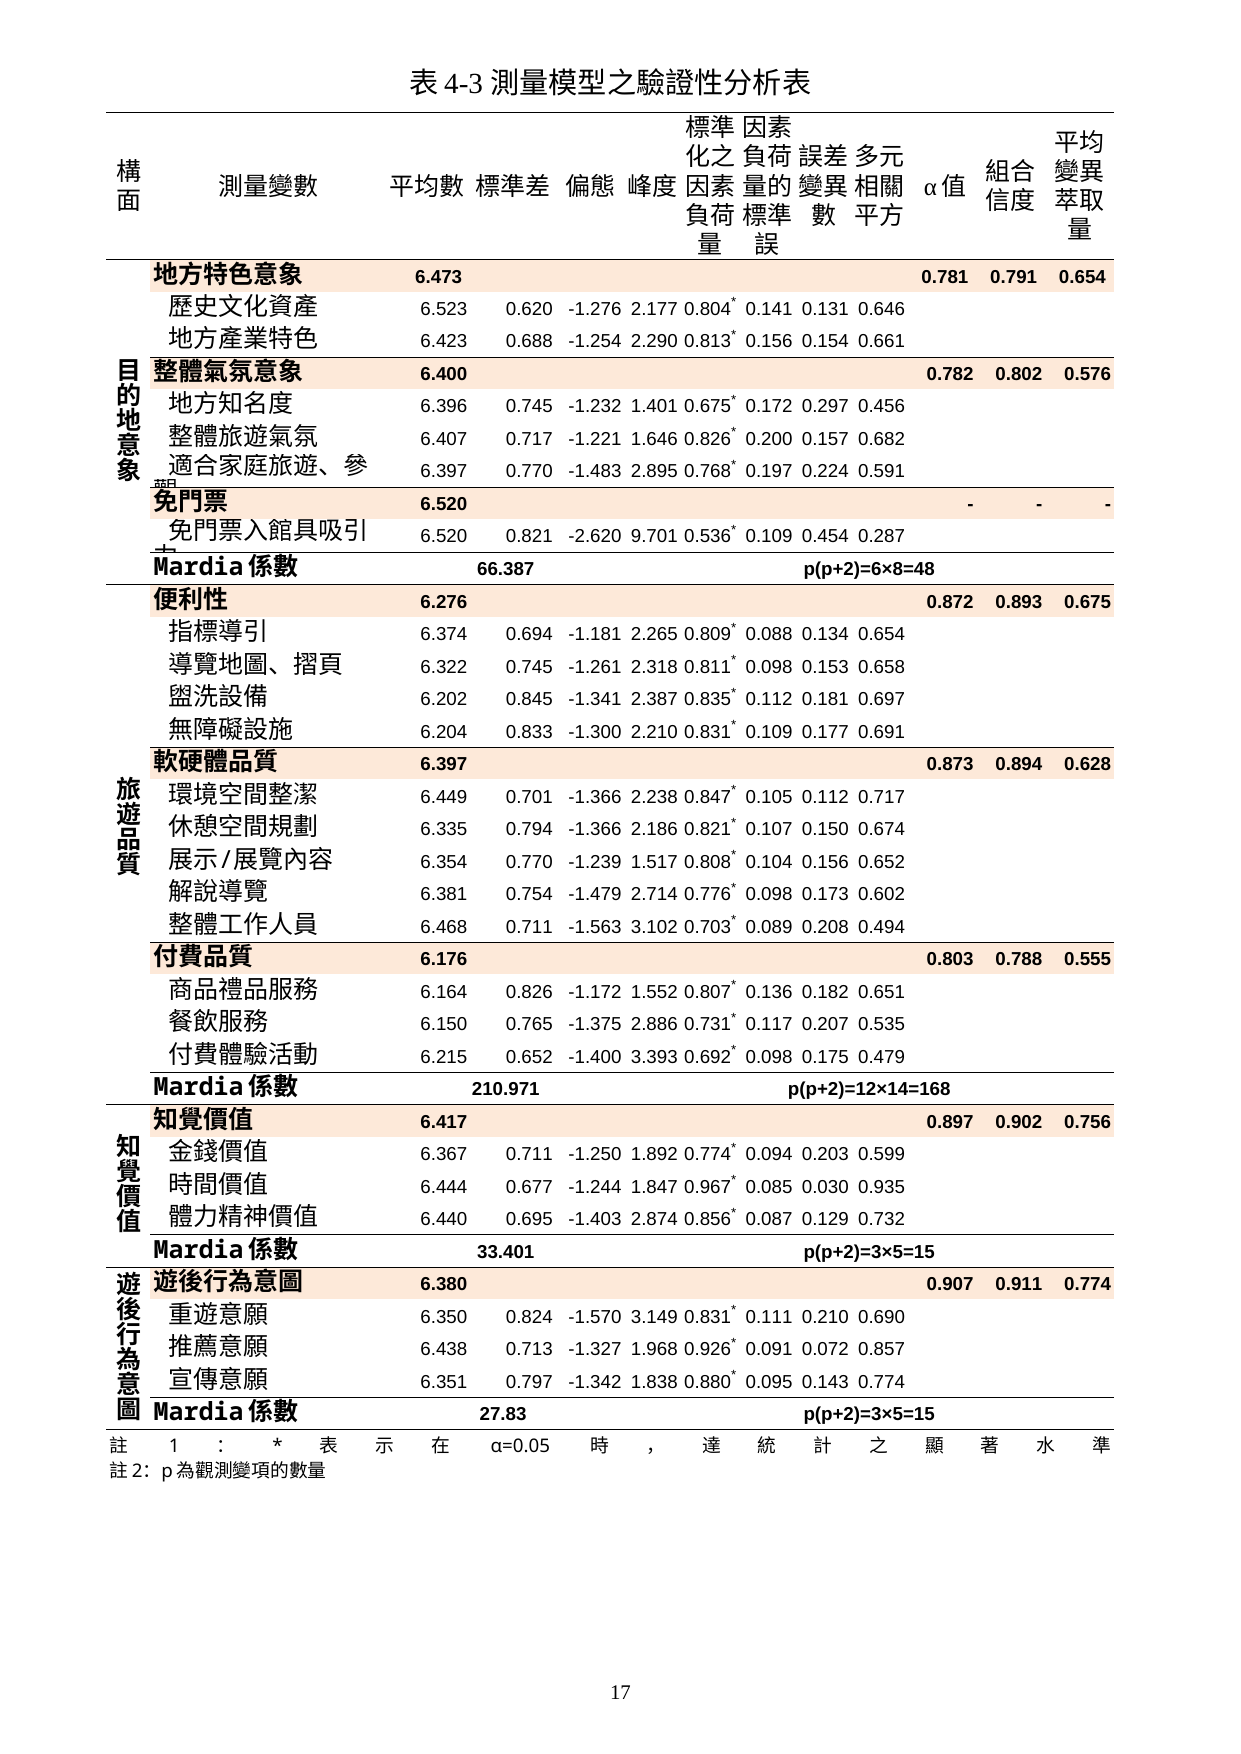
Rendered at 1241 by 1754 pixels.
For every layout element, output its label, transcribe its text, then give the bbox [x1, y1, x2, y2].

table_cell 0.754 [470, 877, 555, 909]
table_cell 6.444 [387, 1169, 470, 1202]
table_cell [795, 748, 851, 779]
table_cell [1045, 877, 1114, 909]
table_cell 0.802 [976, 358, 1045, 389]
table_cell [624, 748, 680, 779]
table_cell -1.172 [555, 974, 624, 1007]
table_cell 遊後行為意圖 [106, 1268, 150, 1429]
table_cell 0.107 [739, 812, 795, 844]
table_cell [795, 1105, 851, 1137]
table_cell 0.129 [795, 1202, 851, 1234]
table_cell 平均變異萃取量 [1045, 113, 1114, 259]
table_cell 0.703* [680, 909, 739, 942]
table_cell 6.520 [387, 519, 470, 552]
table_cell 無障礙設施 [150, 714, 387, 747]
table_cell 重遊意願 [150, 1299, 387, 1332]
table_cell [470, 358, 555, 389]
table_cell 0.835* [680, 682, 739, 714]
table_cell 0.207 [795, 1007, 851, 1039]
table_cell 0.711 [470, 909, 555, 942]
table_cell 0.873 [908, 748, 976, 779]
table_cell 2.895 [624, 454, 680, 487]
table_cell p(p+2)=6×8=48 [624, 553, 1114, 584]
table_cell 6.438 [387, 1332, 470, 1364]
table_cell 推薦意願 [150, 1332, 387, 1364]
table_cell [1045, 422, 1114, 454]
table_cell 0.794 [470, 812, 555, 844]
table_cell 0.697 [851, 682, 908, 714]
table_cell 6.397 [387, 454, 470, 487]
table_cell [976, 1137, 1045, 1169]
table_cell 歷史文化資產 [150, 292, 387, 324]
table_cell 6.417 [387, 1105, 470, 1137]
table_cell 0.091 [739, 1332, 795, 1364]
table_cell 0.536* [680, 519, 739, 552]
table_cell [1045, 454, 1114, 487]
table_cell 0.711 [470, 1137, 555, 1169]
table_cell 6.380 [387, 1268, 470, 1299]
table_cell [851, 488, 908, 519]
table_cell 地方產業特色 [150, 324, 387, 357]
table_cell 1.401 [624, 389, 680, 422]
table_cell 0.085 [739, 1169, 795, 1202]
table_cell 0.658 [851, 649, 908, 682]
table_cell 誤差變異數 [795, 113, 851, 259]
table_cell 0.797 [470, 1364, 555, 1397]
table_cell [908, 1169, 976, 1202]
table_cell 0.150 [795, 812, 851, 844]
table_cell -1.375 [555, 1007, 624, 1039]
table_cell [976, 1332, 1045, 1364]
table_cell [470, 748, 555, 779]
table_cell [908, 292, 976, 324]
table_cell -1.232 [555, 389, 624, 422]
table_cell [976, 714, 1045, 747]
table_cell [976, 844, 1045, 877]
table_cell 整體工作人員 [150, 909, 387, 942]
table_cell [680, 1105, 739, 1137]
table_cell 體力精神價值 [150, 1202, 387, 1234]
table_cell [908, 454, 976, 487]
table_cell 免門票 [150, 488, 387, 519]
table_cell [106, 1072, 150, 1104]
table_cell 因素負荷量的標準誤 [739, 113, 795, 259]
table_cell [739, 943, 795, 974]
table_cell 0.479 [851, 1039, 908, 1072]
table_cell [851, 943, 908, 974]
table_cell [795, 260, 851, 292]
table_cell 0.143 [795, 1364, 851, 1397]
table_cell 0.109 [739, 714, 795, 747]
table_cell - [1045, 488, 1114, 519]
table_cell 0.935 [851, 1169, 908, 1202]
table_cell 210.971 [387, 1073, 624, 1104]
table_cell 0.894 [976, 748, 1045, 779]
table_cell 0.695 [470, 1202, 555, 1234]
table_cell [1045, 324, 1114, 357]
table_cell [624, 585, 680, 617]
table_cell 便利性 [150, 585, 387, 617]
table_cell [1045, 909, 1114, 942]
table_cell 0.826 [470, 974, 555, 1007]
table_cell 6.396 [387, 389, 470, 422]
table_cell 2.238 [624, 779, 680, 812]
table_cell 3.393 [624, 1039, 680, 1072]
table_cell -1.250 [555, 1137, 624, 1169]
table_cell [680, 488, 739, 519]
table_cell [470, 1268, 555, 1299]
table_cell [851, 585, 908, 617]
table_cell 0.675* [680, 389, 739, 422]
table_cell 目的地意象 [106, 260, 150, 584]
table_cell -2.620 [555, 519, 624, 552]
table_cell [624, 358, 680, 389]
table_cell [680, 943, 739, 974]
table_cell -1.327 [555, 1332, 624, 1364]
table_cell 6.449 [387, 779, 470, 812]
table_cell 休憩空間規劃 [150, 812, 387, 844]
table_cell [976, 1169, 1045, 1202]
table_cell 0.811* [680, 649, 739, 682]
table_cell 多元相關平方 [851, 113, 908, 259]
table_cell -1.244 [555, 1169, 624, 1202]
table_cell 標準化之因素負荷量 [680, 113, 739, 259]
table_cell 0.652 [851, 844, 908, 877]
table_cell [908, 974, 976, 1007]
table_cell 6.176 [387, 943, 470, 974]
table_cell 0.845 [470, 682, 555, 714]
table_cell 0.831* [680, 714, 739, 747]
table_cell [739, 585, 795, 617]
table_cell 平均數 [387, 113, 470, 259]
table_cell [908, 1039, 976, 1072]
table_cell 0.177 [795, 714, 851, 747]
table_cell 0.172 [739, 389, 795, 422]
table_cell 0.654 [1045, 260, 1114, 292]
table_cell [908, 649, 976, 682]
table_cell 0.774* [680, 1137, 739, 1169]
table_cell [976, 909, 1045, 942]
table_cell [851, 748, 908, 779]
table_cell 0.732 [851, 1202, 908, 1234]
table_cell 6.397 [387, 748, 470, 779]
table_cell 付費體驗活動 [150, 1039, 387, 1072]
table_cell [624, 488, 680, 519]
table_cell 6.202 [387, 682, 470, 714]
table_cell -1.400 [555, 1039, 624, 1072]
table_cell 整體旅遊氣氛 [150, 422, 387, 454]
table_cell [976, 649, 1045, 682]
table_cell 0.654 [851, 617, 908, 649]
table_cell 0.745 [470, 649, 555, 682]
table_cell [739, 1105, 795, 1137]
table_cell [976, 519, 1045, 552]
table_cell [976, 324, 1045, 357]
table_cell 27.83 [387, 1398, 624, 1429]
table_cell 0.813* [680, 324, 739, 357]
table_cell 1.646 [624, 422, 680, 454]
table_cell 0.104 [739, 844, 795, 877]
table_cell 6.351 [387, 1364, 470, 1397]
table_cell [470, 585, 555, 617]
table_cell 0.857 [851, 1332, 908, 1364]
table_cell 66.387 [387, 553, 624, 584]
table_cell 6.150 [387, 1007, 470, 1039]
table_cell [739, 1268, 795, 1299]
table_cell 標準差 [470, 113, 555, 259]
table_cell 0.112 [739, 682, 795, 714]
table_cell [976, 1299, 1045, 1332]
table_cell [1045, 1299, 1114, 1332]
table_cell 0.661 [851, 324, 908, 357]
table_cell [1045, 389, 1114, 422]
table_cell -1.342 [555, 1364, 624, 1397]
table_cell 旅遊品質 [106, 585, 150, 1072]
table_cell 0.856* [680, 1202, 739, 1234]
table_cell -1.570 [555, 1299, 624, 1332]
table_cell [908, 324, 976, 357]
table_cell [908, 682, 976, 714]
table_cell [555, 585, 624, 617]
table_cell 0.833 [470, 714, 555, 747]
table_cell [1045, 844, 1114, 877]
table_cell 6.374 [387, 617, 470, 649]
table_cell 0.156 [739, 324, 795, 357]
table_cell 6.520 [387, 488, 470, 519]
table_cell 1.552 [624, 974, 680, 1007]
table_cell [976, 812, 1045, 844]
table_cell 地方知名度 [150, 389, 387, 422]
table_cell [680, 748, 739, 779]
table_cell -1.366 [555, 779, 624, 812]
table_cell 2.290 [624, 324, 680, 357]
table_cell [1045, 779, 1114, 812]
table_cell 適合家庭旅遊、參觀 [150, 454, 387, 487]
table_cell [1045, 1039, 1114, 1072]
table_cell 0.098 [739, 877, 795, 909]
table_cell [555, 943, 624, 974]
table_cell 2.186 [624, 812, 680, 844]
table_cell 整體氣氛意象 [150, 358, 387, 389]
table_cell 峰度 [624, 113, 680, 259]
table_cell [1045, 649, 1114, 682]
table_cell -1.239 [555, 844, 624, 877]
table_cell 0.907 [908, 1268, 976, 1299]
table_cell 0.154 [795, 324, 851, 357]
table_cell 0.134 [795, 617, 851, 649]
table_cell [908, 779, 976, 812]
table_cell [470, 260, 555, 292]
table_cell [1045, 1332, 1114, 1364]
table_cell [680, 585, 739, 617]
table_cell [555, 748, 624, 779]
table_cell 展示/展覽內容 [150, 844, 387, 877]
table_cell [908, 909, 976, 942]
table_cell [1045, 974, 1114, 1007]
table_cell [908, 1299, 976, 1332]
table_cell [908, 617, 976, 649]
table_cell 0.088 [739, 617, 795, 649]
table_cell [851, 1268, 908, 1299]
table_cell 0.651 [851, 974, 908, 1007]
table_cell 0.208 [795, 909, 851, 942]
table_cell 3.102 [624, 909, 680, 942]
table_cell [795, 585, 851, 617]
table_cell 0.701 [470, 779, 555, 812]
table_cell 0.098 [739, 1039, 795, 1072]
table_cell 0.112 [795, 779, 851, 812]
table_cell [976, 389, 1045, 422]
table_cell [1045, 1364, 1114, 1397]
table_cell 0.770 [470, 454, 555, 487]
table_cell 0.095 [739, 1364, 795, 1397]
table_cell [851, 358, 908, 389]
table_cell 1.847 [624, 1169, 680, 1202]
table_cell [908, 1137, 976, 1169]
table_cell [795, 358, 851, 389]
table_cell 6.215 [387, 1039, 470, 1072]
table_cell 0.111 [739, 1299, 795, 1332]
table_cell 0.770 [470, 844, 555, 877]
table_cell 0.072 [795, 1332, 851, 1364]
table_cell [795, 488, 851, 519]
table_cell 0.153 [795, 649, 851, 682]
table_cell [470, 943, 555, 974]
table_cell 金錢價值 [150, 1137, 387, 1169]
table_cell 6.523 [387, 292, 470, 324]
table_cell 0.181 [795, 682, 851, 714]
table_cell [1045, 714, 1114, 747]
table_cell 2.387 [624, 682, 680, 714]
table_cell 0.599 [851, 1137, 908, 1169]
table_cell -1.341 [555, 682, 624, 714]
table_cell 0.717 [470, 422, 555, 454]
table_cell 0.210 [795, 1299, 851, 1332]
table_cell [976, 1007, 1045, 1039]
table_cell 0.094 [739, 1137, 795, 1169]
table_cell [555, 260, 624, 292]
table_cell 2.177 [624, 292, 680, 324]
table_cell 0.675 [1045, 585, 1114, 617]
table_cell [680, 1268, 739, 1299]
table_cell 2.714 [624, 877, 680, 909]
table_cell 0.788 [976, 943, 1045, 974]
table_cell 軟硬體品質 [150, 748, 387, 779]
table_cell 0.821 [470, 519, 555, 552]
table_cell [739, 488, 795, 519]
table_cell 0.197 [739, 454, 795, 487]
table_cell -1.403 [555, 1202, 624, 1234]
table_cell Mardia係數 [150, 1073, 387, 1104]
table_cell 0.087 [739, 1202, 795, 1234]
table_cell [976, 974, 1045, 1007]
table_cell 2.265 [624, 617, 680, 649]
table_cell [555, 1268, 624, 1299]
table_cell -1.483 [555, 454, 624, 487]
table_cell 0.105 [739, 779, 795, 812]
table_cell [976, 292, 1045, 324]
table_cell Mardia係數 [150, 553, 387, 584]
table_cell 0.768* [680, 454, 739, 487]
table_cell [851, 1105, 908, 1137]
table_cell 2.874 [624, 1202, 680, 1234]
table_cell p(p+2)=3×5=15 [624, 1398, 1114, 1429]
table_cell 餐飲服務 [150, 1007, 387, 1039]
table_cell [908, 519, 976, 552]
table_cell [908, 1332, 976, 1364]
table_cell [908, 1364, 976, 1397]
table_cell 0.804* [680, 292, 739, 324]
table_cell [795, 1268, 851, 1299]
table_cell 0.576 [1045, 358, 1114, 389]
table_cell 0.731* [680, 1007, 739, 1039]
table_cell -1.479 [555, 877, 624, 909]
table_cell 0.030 [795, 1169, 851, 1202]
table_cell 0.872 [908, 585, 976, 617]
table_cell [908, 389, 976, 422]
table_cell [1045, 617, 1114, 649]
table_cell 0.620 [470, 292, 555, 324]
table_cell 0.677 [470, 1169, 555, 1202]
table_cell 6.423 [387, 324, 470, 357]
table_cell [680, 260, 739, 292]
table_cell 6.164 [387, 974, 470, 1007]
table_cell 6.400 [387, 358, 470, 389]
table_cell 付費品質 [150, 943, 387, 974]
table_cell [976, 1039, 1045, 1072]
table_cell 9.701 [624, 519, 680, 552]
table_cell 2.210 [624, 714, 680, 747]
table_cell 0.156 [795, 844, 851, 877]
table_cell [795, 943, 851, 974]
table_cell [976, 779, 1045, 812]
table_cell 0.200 [739, 422, 795, 454]
table_cell [624, 1105, 680, 1137]
table_cell 0.591 [851, 454, 908, 487]
table_cell [739, 260, 795, 292]
table_cell 1.517 [624, 844, 680, 877]
table_cell 地方特色意象 [150, 260, 387, 292]
table_cell 1.892 [624, 1137, 680, 1169]
table_cell [976, 454, 1045, 487]
table_cell 0.109 [739, 519, 795, 552]
table_cell [908, 714, 976, 747]
table_cell 0.692* [680, 1039, 739, 1072]
table_cell [1045, 1137, 1114, 1169]
table_cell 6.468 [387, 909, 470, 942]
table_cell 0.831* [680, 1299, 739, 1332]
table_cell 0.776* [680, 877, 739, 909]
table_cell [1045, 519, 1114, 552]
table_cell [908, 1007, 976, 1039]
table_cell 0.803 [908, 943, 976, 974]
table_cell -1.366 [555, 812, 624, 844]
table_cell 0.454 [795, 519, 851, 552]
table_cell [976, 617, 1045, 649]
table_cell [976, 1364, 1045, 1397]
table_cell 6.354 [387, 844, 470, 877]
table_cell 0.173 [795, 877, 851, 909]
table_cell [624, 1268, 680, 1299]
table_cell 0.682 [851, 422, 908, 454]
table_cell 0.893 [976, 585, 1045, 617]
table_cell 33.401 [387, 1235, 624, 1267]
table_cell -1.181 [555, 617, 624, 649]
table_cell [908, 812, 976, 844]
table_cell 商品禮品服務 [150, 974, 387, 1007]
table_cell [739, 358, 795, 389]
table_cell 0.774 [1045, 1268, 1114, 1299]
table_cell [908, 1202, 976, 1234]
table_cell 2.886 [624, 1007, 680, 1039]
table_cell 知覺價值 [106, 1105, 150, 1267]
table_cell [1045, 1202, 1114, 1234]
table_cell - [976, 488, 1045, 519]
table_cell 免門票入館具吸引力 [150, 519, 387, 552]
table_cell [1045, 292, 1114, 324]
table_cell -1.254 [555, 324, 624, 357]
table_cell 0.967* [680, 1169, 739, 1202]
table_cell 6.335 [387, 812, 470, 844]
table_cell [1045, 812, 1114, 844]
table_cell 0.175 [795, 1039, 851, 1072]
table_cell 0.602 [851, 877, 908, 909]
table_cell 0.880* [680, 1364, 739, 1397]
table_cell 6.407 [387, 422, 470, 454]
table_cell 0.826* [680, 422, 739, 454]
table_cell 0.809* [680, 617, 739, 649]
table_cell 遊後行為意圖 [150, 1268, 387, 1299]
table_cell 0.141 [739, 292, 795, 324]
table_cell 6.204 [387, 714, 470, 747]
table_cell 0.136 [739, 974, 795, 1007]
table_cell 0.089 [739, 909, 795, 942]
table_cell -1.563 [555, 909, 624, 942]
table_cell 測量變數 [150, 113, 387, 259]
table_cell p(p+2)=3×5=15 [624, 1235, 1114, 1267]
table_cell 註1：*表示在α=0.05時，達統計之顯著水準 註2：p為觀測變項的數量 [106, 1430, 1114, 1485]
table_cell 宣傳意願 [150, 1364, 387, 1397]
table_cell 0.808* [680, 844, 739, 877]
table_cell 6.381 [387, 877, 470, 909]
table_cell 盥洗設備 [150, 682, 387, 714]
table_cell 0.287 [851, 519, 908, 552]
table_cell [908, 844, 976, 877]
table_cell [1045, 1007, 1114, 1039]
table_cell 0.691 [851, 714, 908, 747]
table_cell 導覽地圖、摺頁 [150, 649, 387, 682]
table_cell 構面 [106, 113, 150, 259]
table_cell 0.897 [908, 1105, 976, 1137]
table_cell 6.322 [387, 649, 470, 682]
table_cell 0.688 [470, 324, 555, 357]
table_cell 6.276 [387, 585, 470, 617]
table_cell 0.182 [795, 974, 851, 1007]
table_cell 1.968 [624, 1332, 680, 1364]
table_cell -1.300 [555, 714, 624, 747]
table_cell 0.791 [976, 260, 1045, 292]
table_cell 6.350 [387, 1299, 470, 1332]
table_cell 0.117 [739, 1007, 795, 1039]
table_cell [470, 488, 555, 519]
table_cell [908, 877, 976, 909]
table_cell -1.221 [555, 422, 624, 454]
table_cell 0.756 [1045, 1105, 1114, 1137]
table_cell 2.318 [624, 649, 680, 682]
table_cell [555, 1105, 624, 1137]
table_cell 0.713 [470, 1332, 555, 1364]
table_cell 0.098 [739, 649, 795, 682]
table_cell α值 [908, 113, 976, 259]
table_cell 0.297 [795, 389, 851, 422]
table_cell 3.149 [624, 1299, 680, 1332]
table_cell 0.717 [851, 779, 908, 812]
table_cell 0.203 [795, 1137, 851, 1169]
table_cell 0.694 [470, 617, 555, 649]
table_cell [1045, 1169, 1114, 1202]
table_cell [624, 943, 680, 974]
table_cell 0.902 [976, 1105, 1045, 1137]
table_cell 0.781 [908, 260, 976, 292]
table_cell 解說導覽 [150, 877, 387, 909]
table_cell [851, 260, 908, 292]
table_cell 0.224 [795, 454, 851, 487]
table_cell - [908, 488, 976, 519]
table_cell 1.838 [624, 1364, 680, 1397]
table_cell 0.774 [851, 1364, 908, 1397]
table_cell Mardia係數 [150, 1235, 387, 1267]
table_cell [680, 358, 739, 389]
table_cell [555, 358, 624, 389]
table_cell Mardia係數 [150, 1398, 387, 1429]
table_cell 組合信度 [976, 113, 1045, 259]
table_cell 時間價值 [150, 1169, 387, 1202]
table_cell [976, 422, 1045, 454]
table_cell [470, 1105, 555, 1137]
table_cell 0.690 [851, 1299, 908, 1332]
table_cell 0.911 [976, 1268, 1045, 1299]
table_cell [976, 682, 1045, 714]
table_cell [976, 877, 1045, 909]
table_cell 0.807* [680, 974, 739, 1007]
table_cell 0.494 [851, 909, 908, 942]
table_cell 0.131 [795, 292, 851, 324]
table_cell 環境空間整潔 [150, 779, 387, 812]
table_cell [976, 1202, 1045, 1234]
table_cell 0.456 [851, 389, 908, 422]
table_cell 6.367 [387, 1137, 470, 1169]
table_cell -1.276 [555, 292, 624, 324]
table_cell 0.824 [470, 1299, 555, 1332]
table_cell 0.821* [680, 812, 739, 844]
table_cell 6.473 [387, 260, 470, 292]
table_cell p(p+2)=12×14=168 [624, 1073, 1114, 1104]
table_cell [908, 422, 976, 454]
table_cell 0.926* [680, 1332, 739, 1364]
table_header 表4-3 測量模型之驗證性分析表 [106, 59, 1114, 112]
table_cell 0.765 [470, 1007, 555, 1039]
table_cell 0.652 [470, 1039, 555, 1072]
table_cell 0.555 [1045, 943, 1114, 974]
table_cell 0.847* [680, 779, 739, 812]
table_cell 0.745 [470, 389, 555, 422]
table_cell 0.646 [851, 292, 908, 324]
table_cell 0.628 [1045, 748, 1114, 779]
table_cell 0.782 [908, 358, 976, 389]
table_cell 知覺價值 [150, 1105, 387, 1137]
table_cell 0.535 [851, 1007, 908, 1039]
table_cell [555, 488, 624, 519]
table_cell 0.674 [851, 812, 908, 844]
table_cell 6.440 [387, 1202, 470, 1234]
table_cell [1045, 682, 1114, 714]
table_cell [739, 748, 795, 779]
table_cell [624, 260, 680, 292]
table_cell -1.261 [555, 649, 624, 682]
table_cell 偏態 [555, 113, 624, 259]
table_cell 指標導引 [150, 617, 387, 649]
table_cell 0.157 [795, 422, 851, 454]
